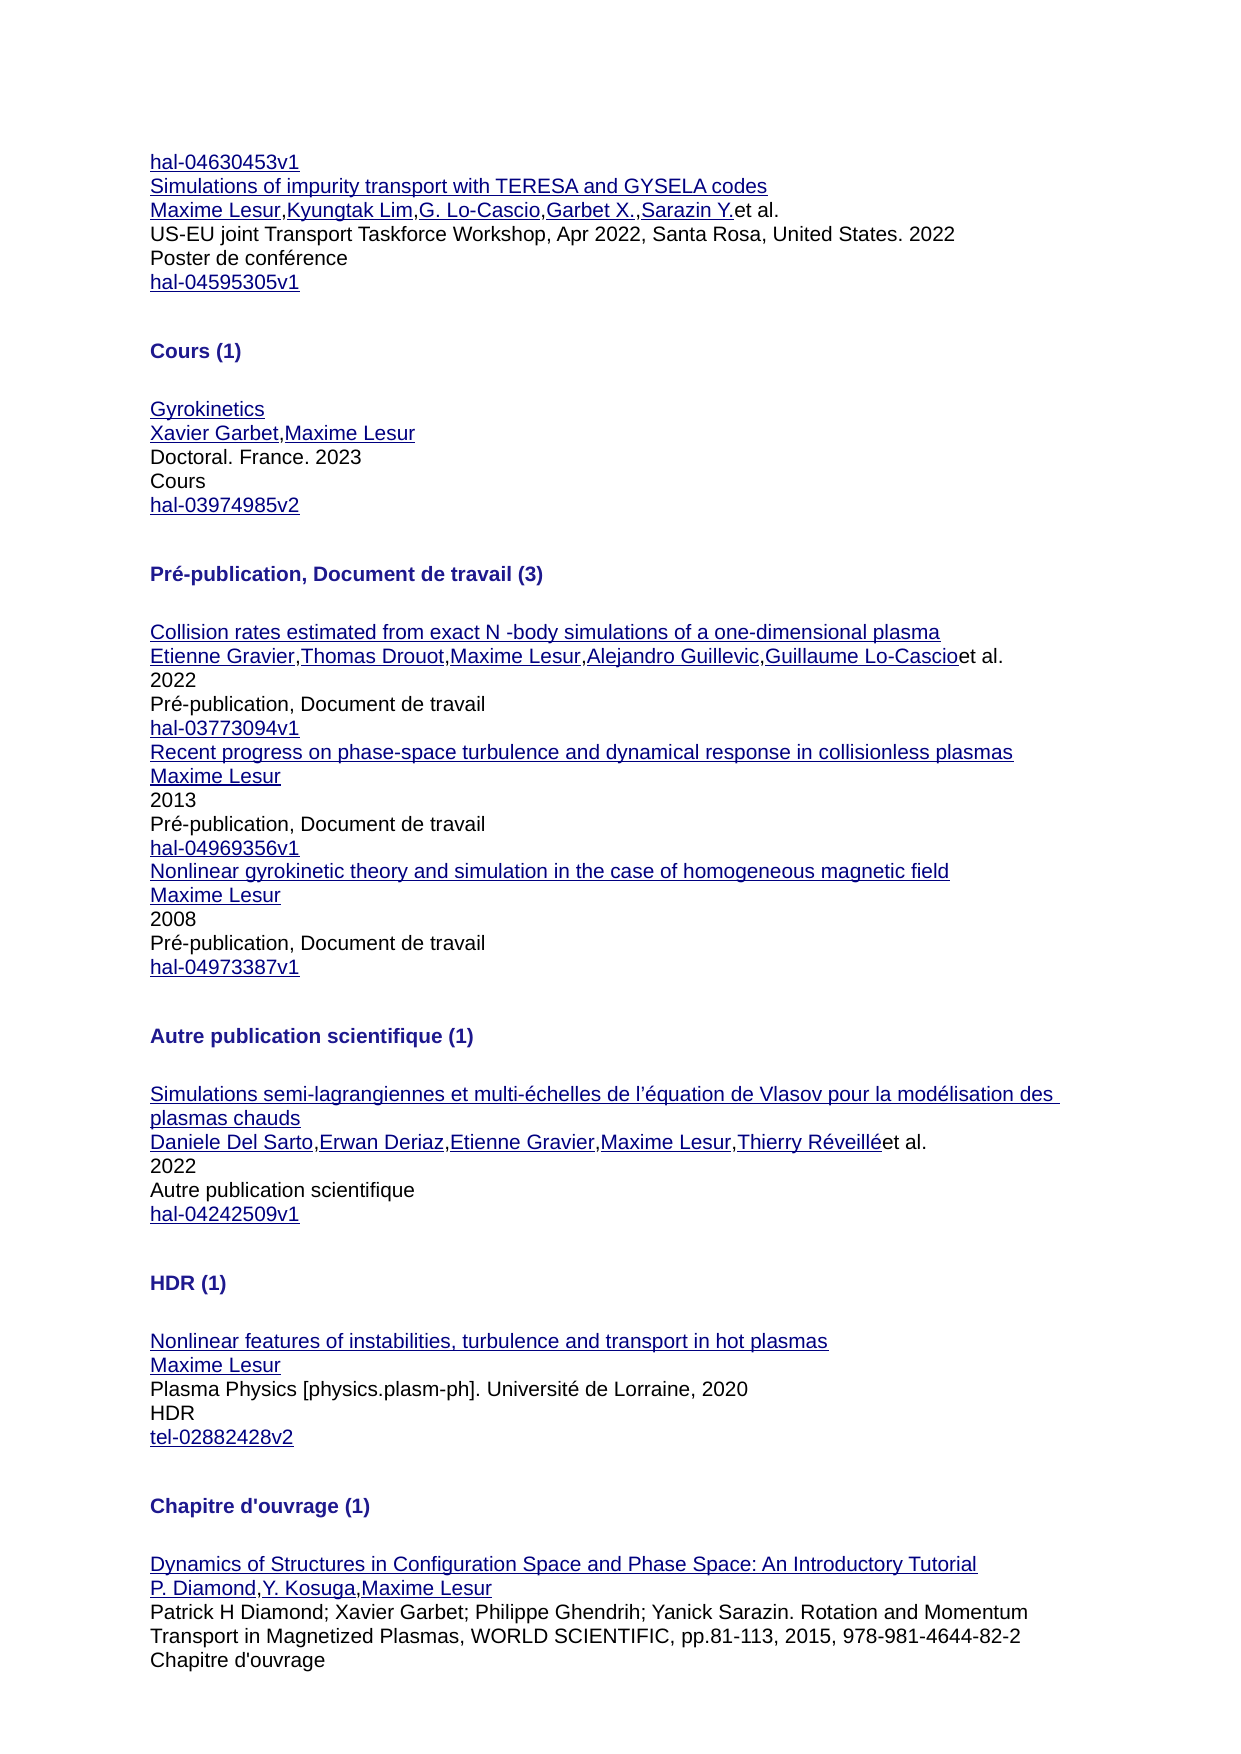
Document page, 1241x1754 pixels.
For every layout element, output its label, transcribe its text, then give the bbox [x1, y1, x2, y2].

subtitle HDR (1) [150, 1271, 1090, 1295]
subtitle Chapitre d'ouvrage (1) [150, 1494, 1090, 1518]
table_header Gyrokinetics Xavier Garbet,Maxime Lesur Doctoral. France. 2023 Cours hal-03974985v2 [150, 397, 1090, 517]
subtitle Autre publication scientifique (1) [150, 1024, 1090, 1048]
subtitle Pré-publication, Document de travail (3) [150, 561, 1090, 585]
table_header Collision rates estimated from exact N -body simulations of a one-dimensional plasma Etienne Gravier,Thomas Drouot,Maxime Lesur,Alejandro Guillevic,Guillaume Lo-Cascioet al. 2022 Pré-publication, Document de travail hal-03773094v1 [150, 620, 1090, 739]
table_header Nonlinear features of instabilities, turbulence and transport in hot plasmas Maxime Lesur Plasma Physics [physics.plasm-ph]. Université de Lorraine, 2020 HDR tel-02882428v2 [150, 1329, 1090, 1449]
table_cell Recent progress on phase-space turbulence and dynamical response in collisionless plasmas Maxime Lesur 2013 Pré-publication, Document de travail hal-04969356v1 [150, 740, 1090, 859]
subtitle Cours (1) [150, 338, 1090, 362]
table_cell Simulations of impurity transport with TERESA and GYSELA codes Maxime Lesur,Kyungtak Lim,G. Lo-Cascio,Garbet X.,Sarazin Y.et al. US-EU joint Transport Taskforce Workshop, Apr 2022, Santa Rosa, United States. 2022 Poster de conférence hal-04595305v1 [150, 174, 1090, 294]
table_cell Nonlinear gyrokinetic theory and simulation in the case of homogeneous magnetic field Maxime Lesur 2008 Pré-publication, Document de travail hal-04973387v1 [150, 859, 1090, 979]
table_header Simulations semi-lagrangiennes et multi-échelles de l’équation de Vlasov pour la modélisation des plasmas chauds Daniele Del Sarto,Erwan Deriaz,Etienne Gravier,Maxime Lesur,Thierry Réveilléet al. 2022 Autre publication scientifique hal-04242509v1 [150, 1082, 1090, 1226]
table_cell hal-04630453v1 [150, 150, 1090, 174]
table_header Dynamics of Structures in Configuration Space and Phase Space: An Introductory Tutorial P. Diamond,Y. Kosuga,Maxime Lesur Patrick H Diamond; Xavier Garbet; Philippe Ghendrih; Yanick Sarazin. Rotation and Momentum Transport in Magnetized Plasmas, WORLD SCIENTIFIC, pp.81-113, 2015, 978-981-4644-82-2 Chapitre d'ouvrage [150, 1552, 1090, 1672]
